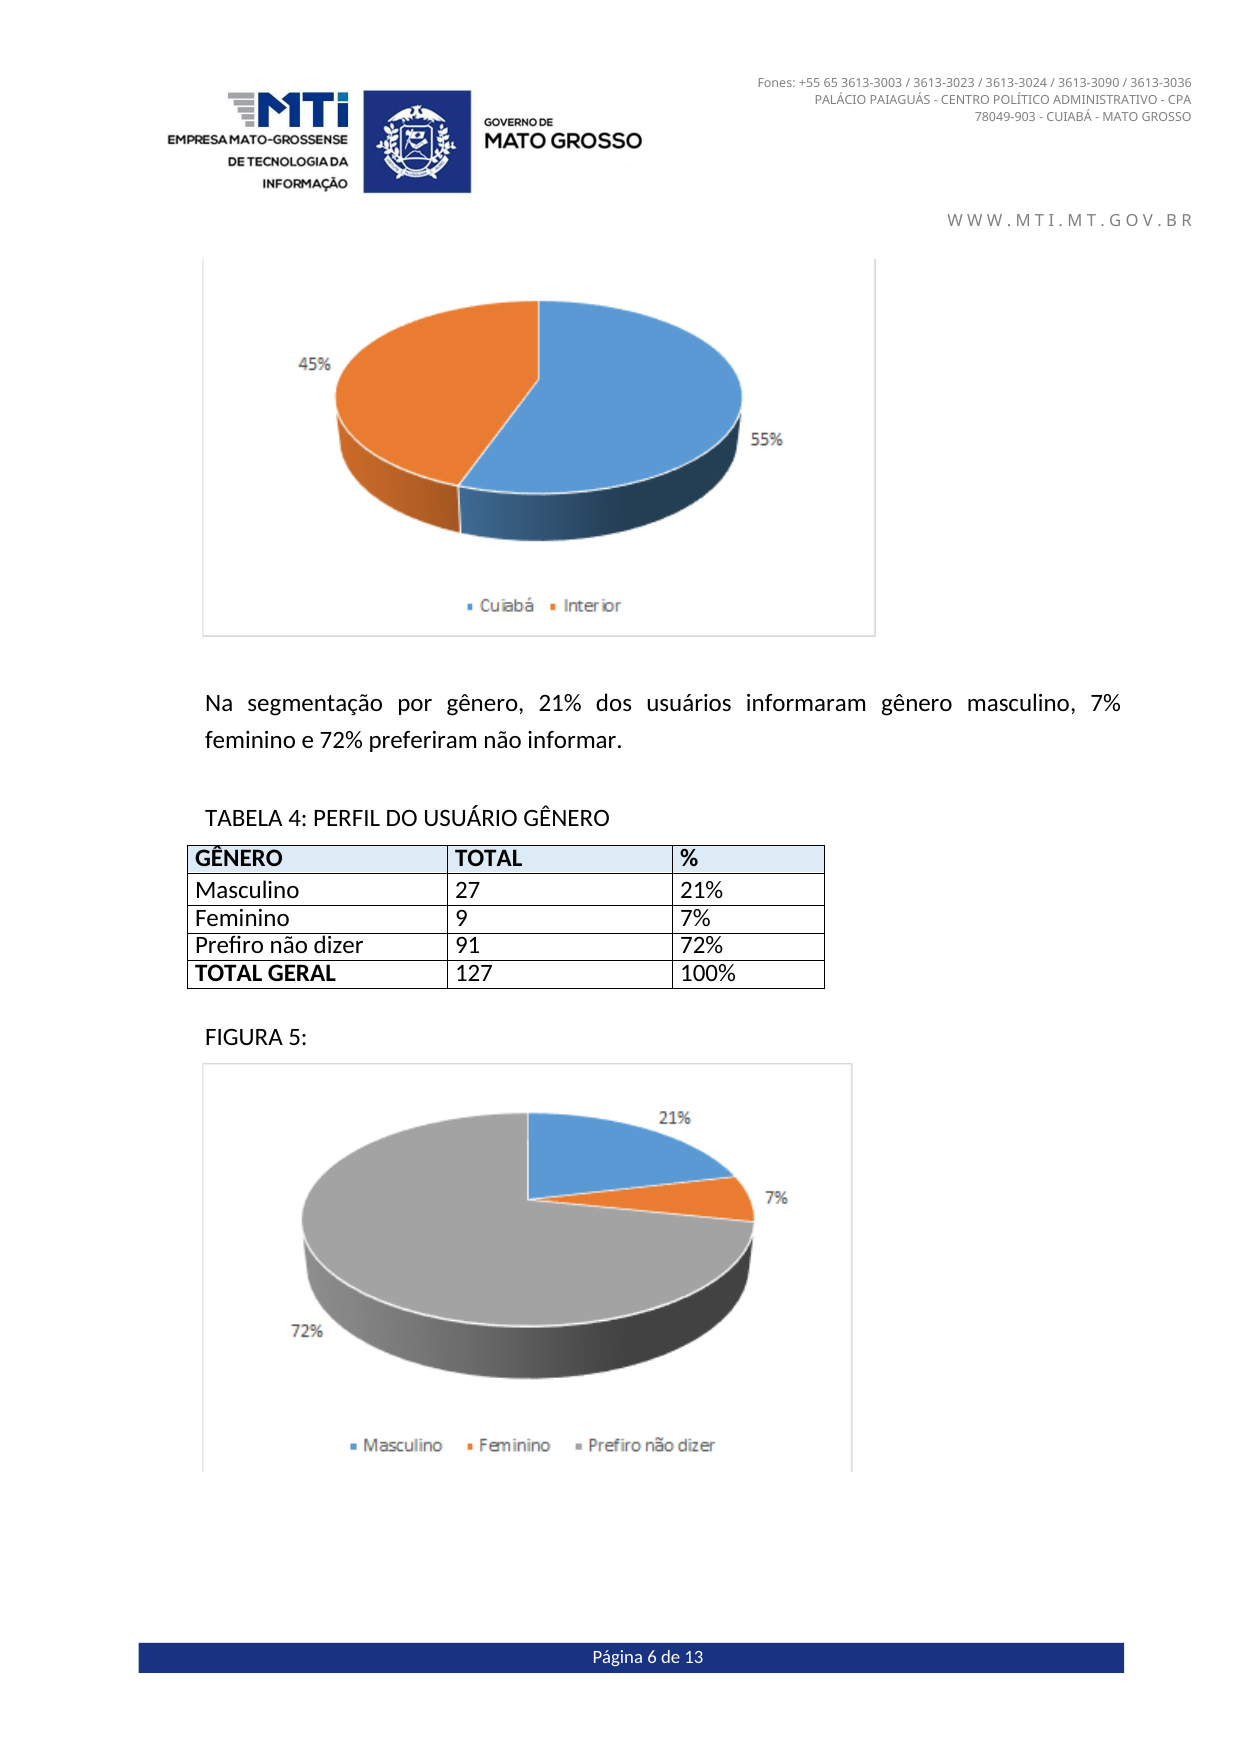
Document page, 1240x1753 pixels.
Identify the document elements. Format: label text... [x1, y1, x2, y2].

table_cell 127 [448, 961, 672, 988]
table_header GÊNERO [188, 846, 447, 872]
table_cell Masculino [188, 874, 447, 905]
picture [166, 73, 645, 209]
table_cell 72% [673, 934, 824, 960]
table_cell 21% [673, 874, 824, 905]
table_header % [673, 846, 824, 872]
table_cell Feminino [188, 906, 447, 932]
table_header TOTAL [448, 846, 672, 872]
table_cell 91 [448, 934, 672, 960]
text Na segmentação por gênero, 21% dos usuários informaram gênero masculino, 7% feminino e 72% preferiram não informar. [205, 693, 1122, 755]
table_cell 9 [448, 906, 672, 932]
text FIGURA 5: [205, 1026, 1122, 1051]
table_cell 100% [673, 961, 824, 988]
text TABELA 4: PERFIL DO USUÁRIO GÊNERO [205, 807, 1122, 832]
table_cell TOTAL GERAL [188, 961, 447, 988]
picture [202, 1063, 856, 1472]
table_cell 7% [673, 906, 824, 932]
picture [138, 1641, 1125, 1673]
table_cell Prefiro não dizer [188, 934, 447, 960]
picture [202, 259, 876, 637]
table_cell 27 [448, 874, 672, 905]
